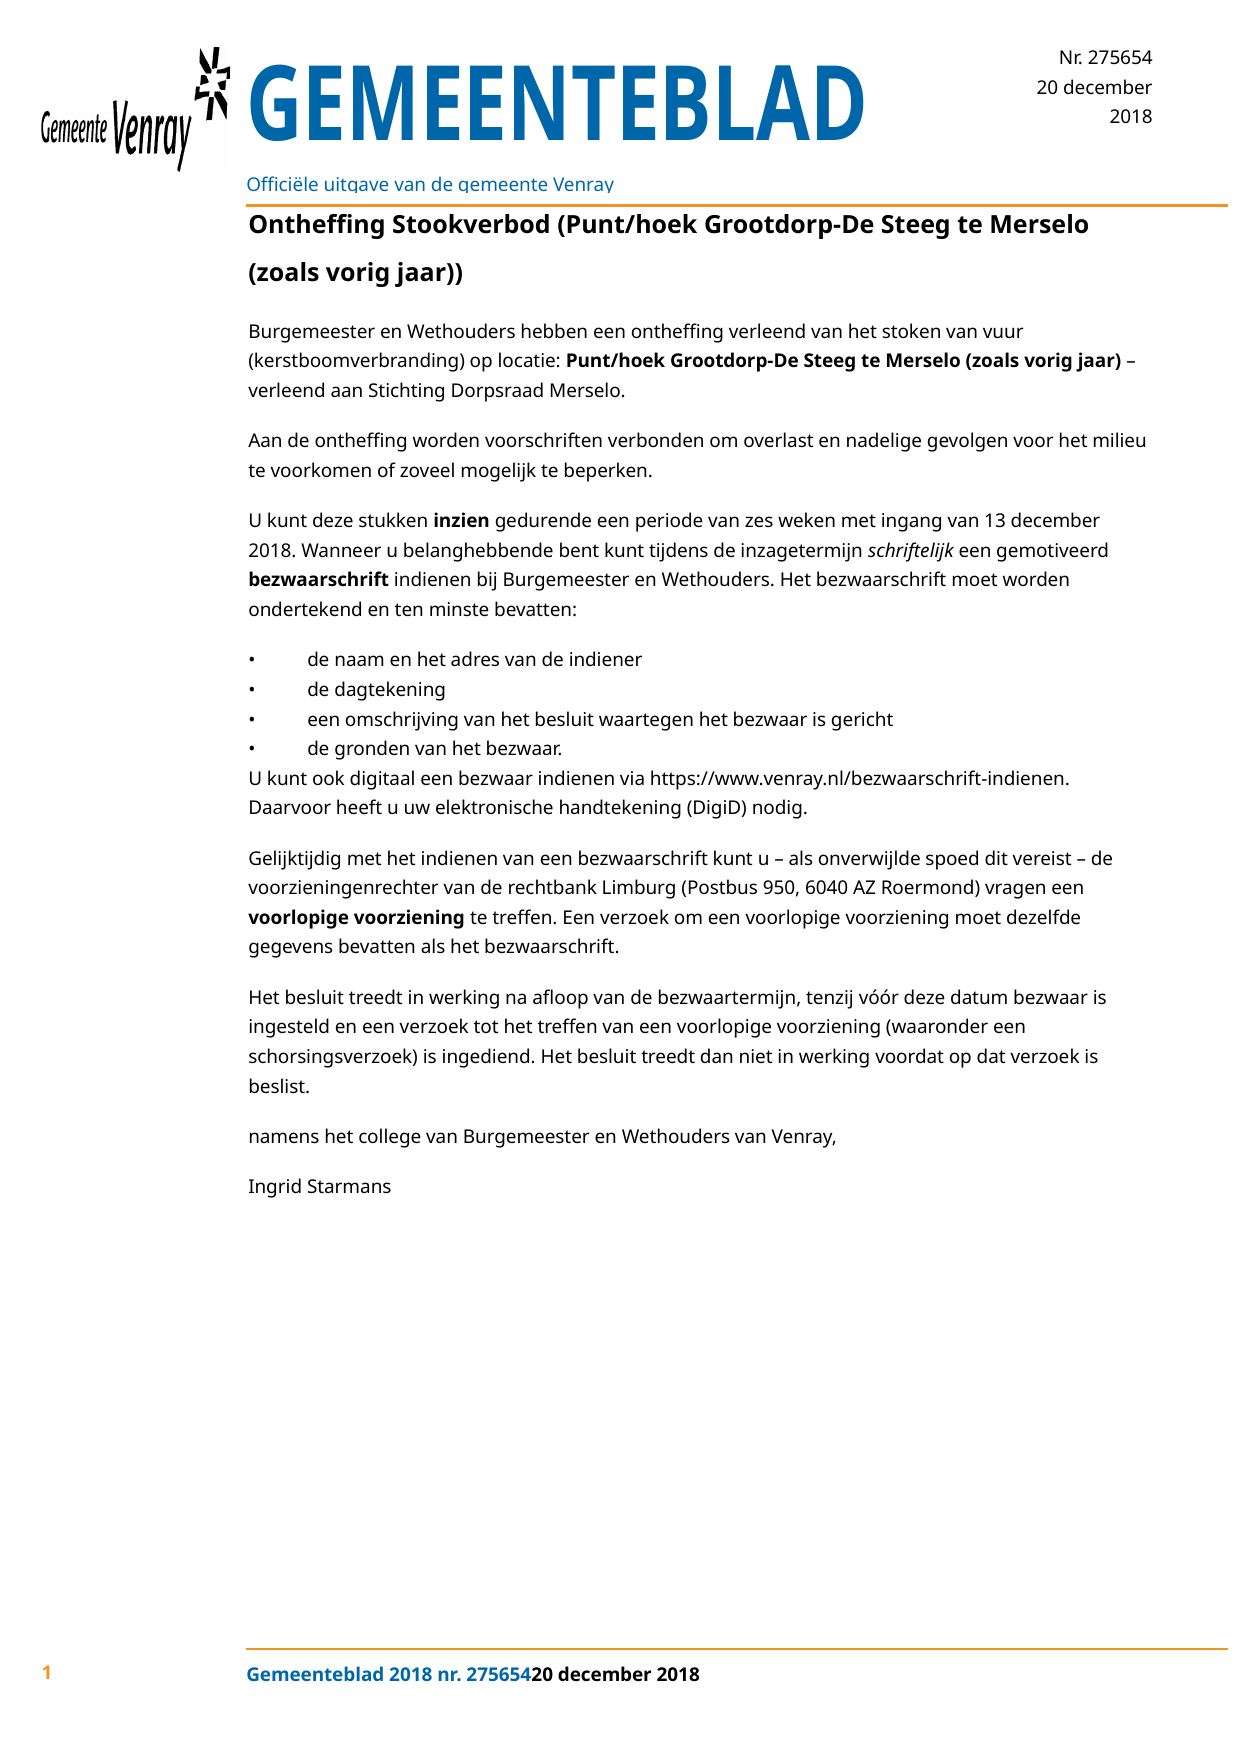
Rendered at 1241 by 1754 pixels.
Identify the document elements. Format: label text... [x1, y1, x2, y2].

text Gelijktijdig met het indienen van een bezwaarschrift kunt u – als onverwijlde spoed dit vereist – de voorzieningenrechter van de rechtbank Limburg (Postbus 950, 6040 AZ Roermond) vragen een voorlopige voorziening te treffen. Een verzoek om een voorlopige voorziening moet dezelfde gegevens bevatten als het bezwaarschrift. [248, 845, 1152, 959]
text Burgemeester en Wethouders hebben een ontheffing verleend van het stoken van vuur (kerstboomverbranding) op locatie: Punt/hoek Grootdorp-De Steeg te Merselo (zoals vorig jaar) – verleend aan Stichting Dorpsraad Merselo. [248, 318, 1152, 403]
text U kunt ook digitaal een bezwaar indienen via https://www.venray.nl/bezwaarschrift-indienen. Daarvoor heeft u uw elektronische handtekening (DigiD) nodig. [248, 765, 1152, 820]
list de dagtekening [248, 676, 1152, 702]
list de gronden van het bezwaar. [248, 735, 1152, 761]
text namens het college van Burgemeester en Wethouders van Venray, [248, 1123, 1152, 1149]
list de naam en het adres van de indiener [248, 647, 1152, 672]
text Het besluit treedt in werking na afloop van de bezwaartermijn, tenzij vóór deze datum bezwaar is ingesteld en een verzoek tot het treffen van een voorlopige voorziening (waaronder een schorsingsverzoek) is ingediend. Het besluit treedt dan niet in werking voordat op dat verzoek is beslist. [248, 984, 1152, 1099]
text Ingrid Starmans [248, 1174, 1152, 1199]
text U kunt deze stukken inzien gedurende een periode van zes weken met ingang van 13 december 2018. Wanneer u belanghebbende bent kunt tijdens de inzagetermijn schriftelijk een gemotiveerd bezwaarschrift indienen bij Burgemeester en Wethouders. Het bezwaarschrift moet worden ondertekend en ten minste bevatten: [248, 507, 1152, 622]
text Ontheffing Stookverbod (Punt/hoek Grootdorp-De Steeg te Merselo (zoals vorig jaar)) [248, 207, 1152, 288]
picture [41, 47, 231, 172]
list een omschrijving van het besluit waartegen het bezwaar is gericht [248, 706, 1152, 732]
text Aan de ontheffing worden voorschriften verbonden om overlast en nadelige gevolgen voor het milieu te voorkomen of zoveel mogelijk te beperken. [248, 427, 1152, 483]
